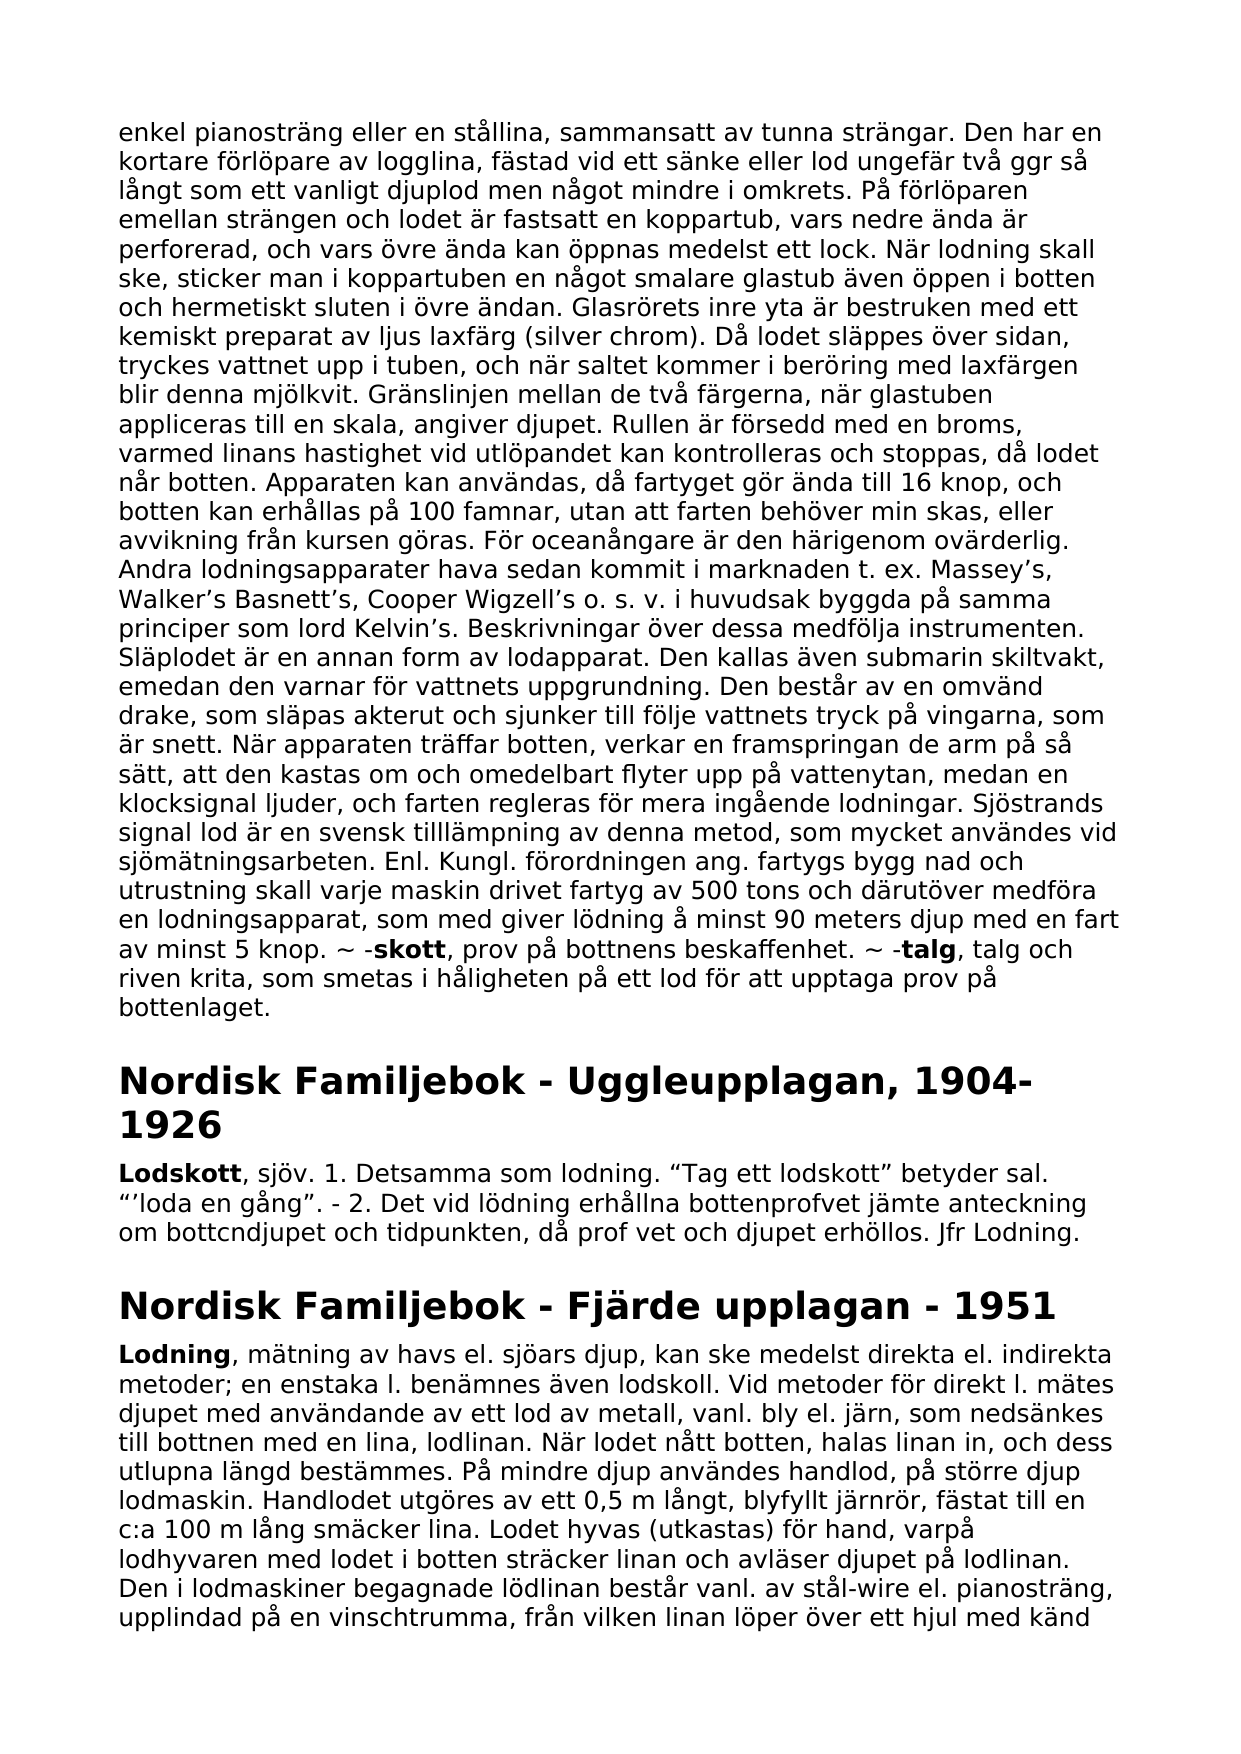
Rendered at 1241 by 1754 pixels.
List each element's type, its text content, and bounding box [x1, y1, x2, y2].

subtitle Nordisk Familjebok - Fjärde upplagan - 1951 [118, 1284, 1122, 1328]
text Lodning, mätning av havs el. sjöars djup, kan ske medelst direkta el. indirekta metoder; en enstaka l. benämnes även lodskoll. Vid metoder för direkt l. mätes djupet med användande av ett lod av metall, vanl. bly el. järn, som nedsänkes till bottnen med en lina, lodlinan. När lodet nått botten, halas linan in, och dess utlupna längd bestämmes. På mindre djup användes handlod, på större djup lodmaskin. Handlodet utgöres av ett 0,5 m långt, blyfyllt järnrör, fästat till en c:a 100 m lång smäcker lina. Lodet hyvas (utkastas) för hand, varpå lodhyvaren med lodet i botten sträcker linan och avläser djupet på lodlinan. Den i lodmaskiner begagnade lödlinan består vanl. av stål-wire el. pianosträng, upplindad på en vinschtrumma, från vilken linan löper över ett hjul med känd [118, 1341, 1122, 1632]
subtitle Nordisk Familjebok - Uggleupplagan, 1904-1926 [118, 1060, 1122, 1147]
text enkel pianosträng eller en stållina, sammansatt av tunna strängar. Den har en kortare förlöpare av logg­lina, fästad vid ett sänke eller lod unge­fär två ggr så långt som ett vanligt djuplod men något mindre i omkrets. På förlöparen emellan strängen och lo­det är fastsatt en koppartub, vars nedre ända är perforerad, och vars övre ända kan öppnas medelst ett lock. När lod­ning skall ske, sticker man i koppartu­ben en något smalare glastub även öp­pen i botten och hermetiskt sluten i övre ändan. Glasrörets inre yta är bestruken med ett kemiskt preparat av ljus laxfärg (silver chrom). Då lodet släppes över sidan, tryckes vattnet upp i tuben, och när saltet kommer i berö­ring med laxfärgen blir denna mjölkvit. Gränslinjen mellan de två färgerna, när glastuben appliceras till en skala, angi­ver djupet. Rullen är försedd med en broms, varmed linans hastighet vid ut­löpandet kan kontrolleras och stoppas, då lodet når botten. Apparaten kan an­vändas, då fartyget gör ända till 16 knop, och botten kan erhållas på 100 famnar, utan att farten behöver min­ skas, eller avvikning från kursen göras. För oceanångare är den härigenom ovär­derlig. Andra lodningsapparater hava sedan kommit i marknaden t. ex. Mas­sey’s, Walker’s Basnett’s, Cooper Wigzell’s o. s. v. i huvudsak byggda på sam­ma principer som lord Kelvin’s. Be­skrivningar över dessa medfölja instru­menten. Släplodet är en annan form av lodapparat. Den kallas även submarin skiltvakt, emedan den varnar för vatt­nets uppgrundning. Den består av en omvänd drake, som släpas akterut och sjunker till följe vattnets tryck på vingarna, som är snett. När apparaten träffar botten, verkar en framspringan­ de arm på så sätt, att den kastas om och omedelbart flyter upp på vattenytan, medan en klocksignal ljuder, och farten regleras för mera ingående lodningar. Sjöstrands signal lod är en svensk tilllämpning av denna metod, som mycket användes vid sjömätningsarbeten. Enl. Kungl. förordningen ang. fartygs bygg­ nad och utrustning skall varje maskin­ drivet fartyg av 500 tons och därutöver medföra en lodningsapparat, som med­ giver lödning å minst 90 meters djup med en fart av minst 5 knop. ~ -skott, prov på bottnens beskaffenhet. ~ -talg, talg och riven krita, som smetas i håligheten på ett lod för att upptaga prov på bottenlaget. [118, 118, 1122, 1022]
text Lodskott, sjöv. 1. Detsamma som lodning. “Tag ett lodskott” betyder sal. “’loda en gång”. - 2. Det vid lödning erhållna bottenprofvet jämte anteckning om bottcndjupet och tidpunkten, då prof vet och djupet erhöllos. Jfr Lodning. [118, 1159, 1122, 1247]
